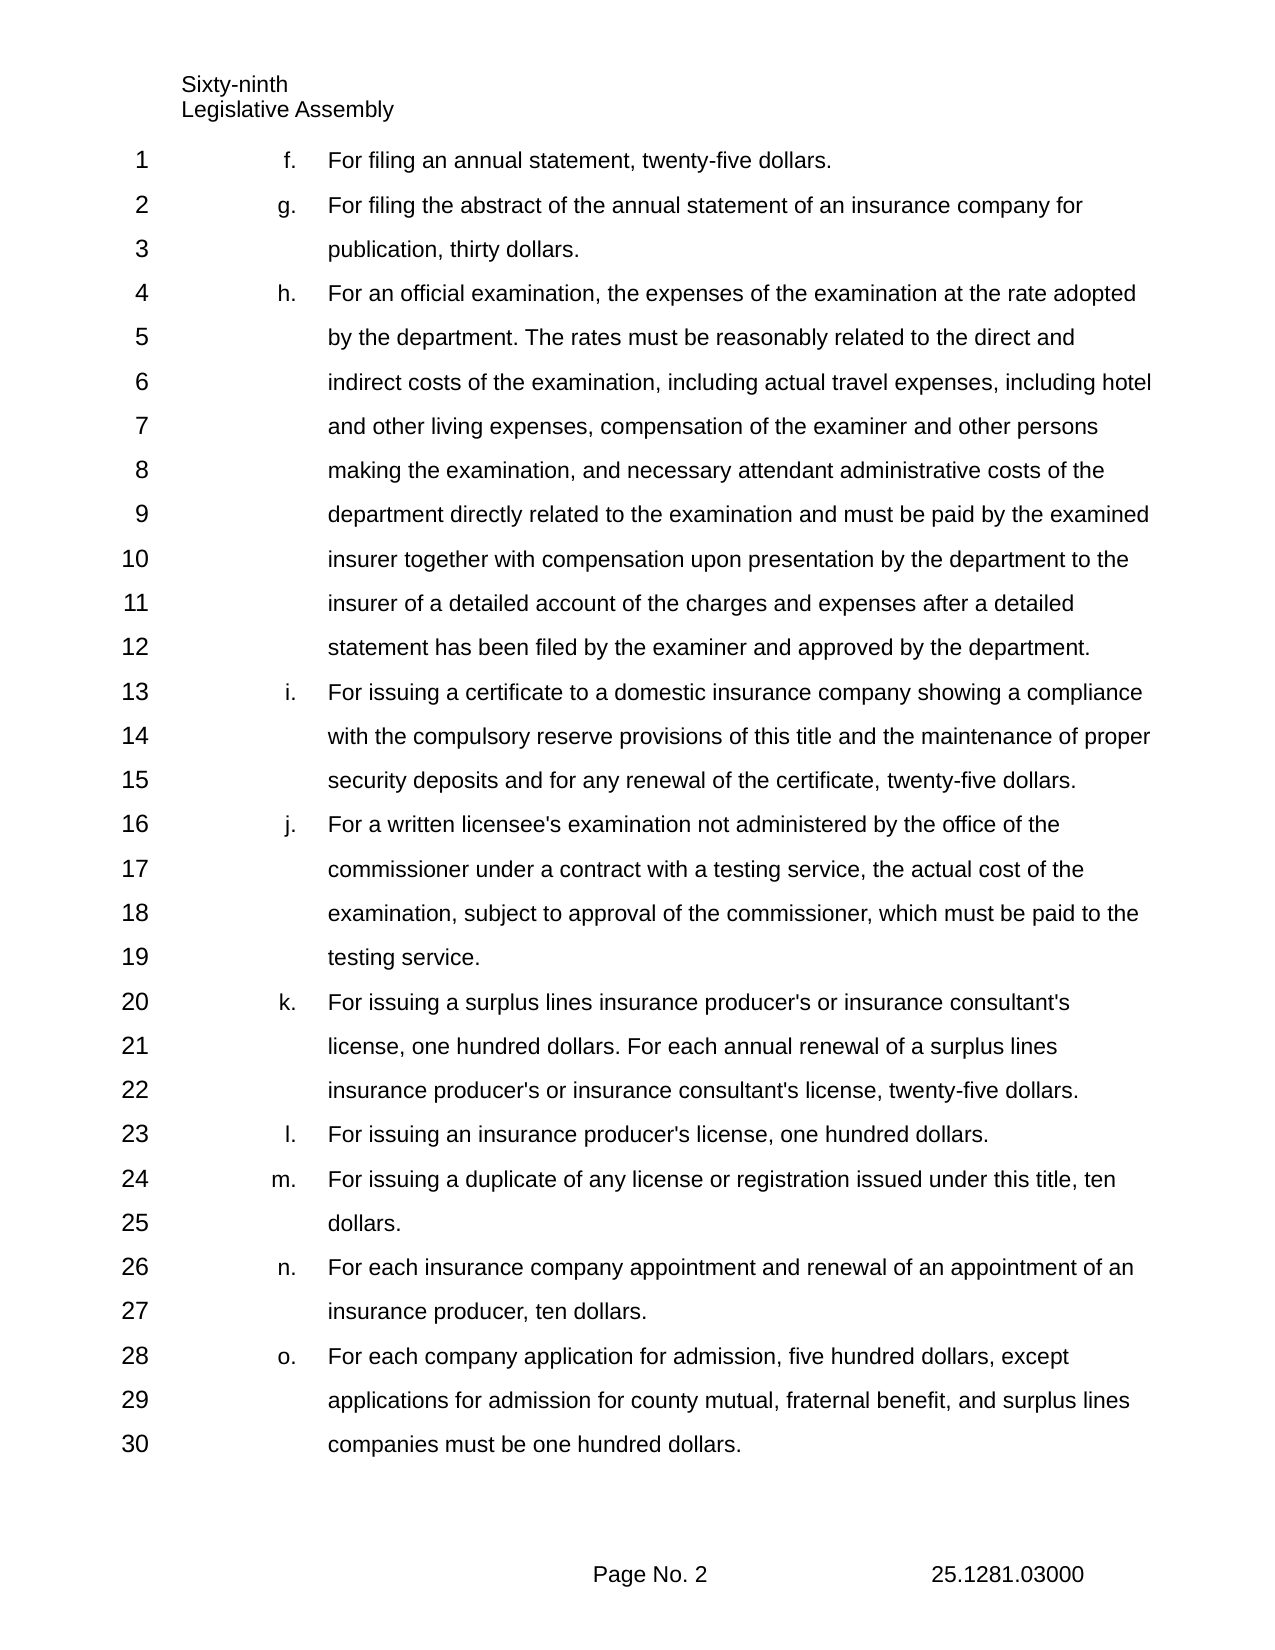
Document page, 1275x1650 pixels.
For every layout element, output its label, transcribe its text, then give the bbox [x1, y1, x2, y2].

text l. For issuing an insurance producer's license, one hundred dollars. [181, 1107, 1154, 1152]
text j. For a written licensee's examination not administered by the office of the commissioner under a contract with a testing service, the actual cost of the examination, subject to approval of the commissioner, which must be paid to the testing service. [181, 797, 1154, 974]
text n. For each insurance company appointment and renewal of an appointment of an insurance producer, ten dollars. [181, 1240, 1154, 1329]
text g. For filing the abstract of the annual statement of an insurance company for publication, thirty dollars. [181, 178, 1154, 266]
text i. For issuing a certificate to a domestic insurance company showing a compliance with the compulsory reserve provisions of this title and the maintenance of proper security deposits and for any renewal of the certificate, twenty‑five dollars. [181, 664, 1154, 797]
text o. For each company application for admission, five hundred dollars, except applications for admission for county mutual, fraternal benefit, and surplus lines companies must be one hundred dollars. [181, 1329, 1154, 1461]
text m. For issuing a duplicate of any license or registration issued under this title, ten dollars. [181, 1152, 1154, 1240]
text f. For filing an annual statement, twenty‑five dollars. [181, 133, 1154, 178]
text h. For an official examination, the expenses of the examination at the rate adopted by the department. The rates must be reasonably related to the direct and indirect costs of the examination, including actual travel expenses, including hotel and other living expenses, compensation of the examiner and other persons making the examination, and necessary attendant administrative costs of the department directly related to the examination and must be paid by the examined insurer together with compensation upon presentation by the department to the insurer of a detailed account of the charges and expenses after a detailed statement has been filed by the examiner and approved by the department. [181, 266, 1154, 664]
text k. For issuing a surplus lines insurance producer's or insurance consultant's license, one hundred dollars. For each annual renewal of a surplus lines insurance producer's or insurance consultant's license, twenty‑five dollars. [181, 974, 1154, 1107]
